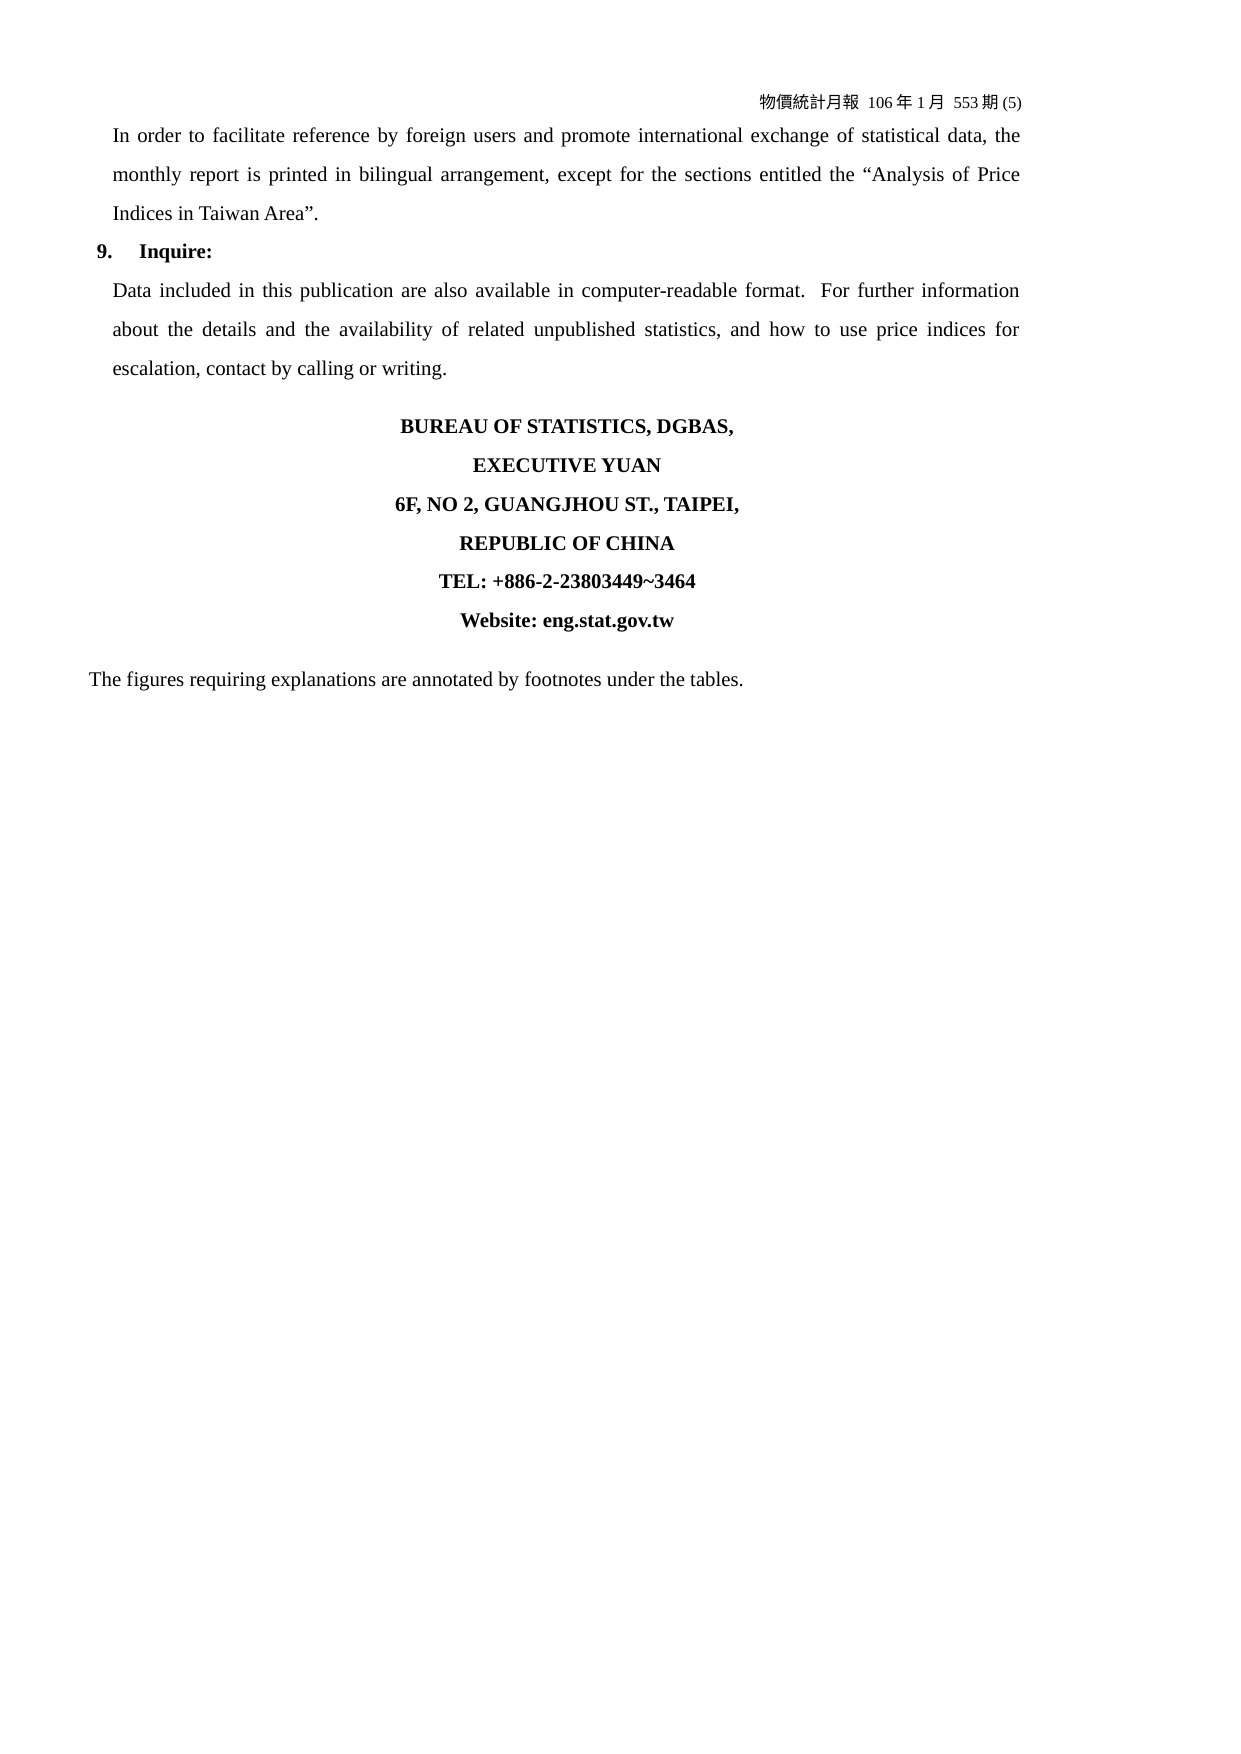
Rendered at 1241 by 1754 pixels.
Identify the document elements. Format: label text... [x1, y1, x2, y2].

text Data included in this publication are also available in computer-readable format. For further information about the details and the availability of related unpublished statistics, and how to use price indices for escalation, contact by calling or writing. [112, 271, 1022, 388]
text EXECUTIVE YUAN [112, 446, 1022, 485]
text BUREAU OF STATISTICS, DGBAS, [112, 407, 1022, 446]
text TEL: +886-2-23803449~3464 [112, 563, 1022, 601]
text In order to facilitate reference by foreign users and promote international exchange of statistical data, the monthly report is printed in bilingual arrangement, except for the sections entitled the “Analysis of Price Indices in Taiwan Area”. [112, 116, 1022, 232]
text REPUBLIC OF CHINA [112, 524, 1022, 563]
text The figures requiring explanations are annotated by footnotes under the tables. [89, 660, 1022, 698]
text 6F, NO 2, GUANGJHOU ST., TAIPEI, [112, 485, 1022, 524]
text Website: eng.stat.gov.tw [112, 601, 1022, 640]
list Inquire: [97, 232, 1022, 271]
